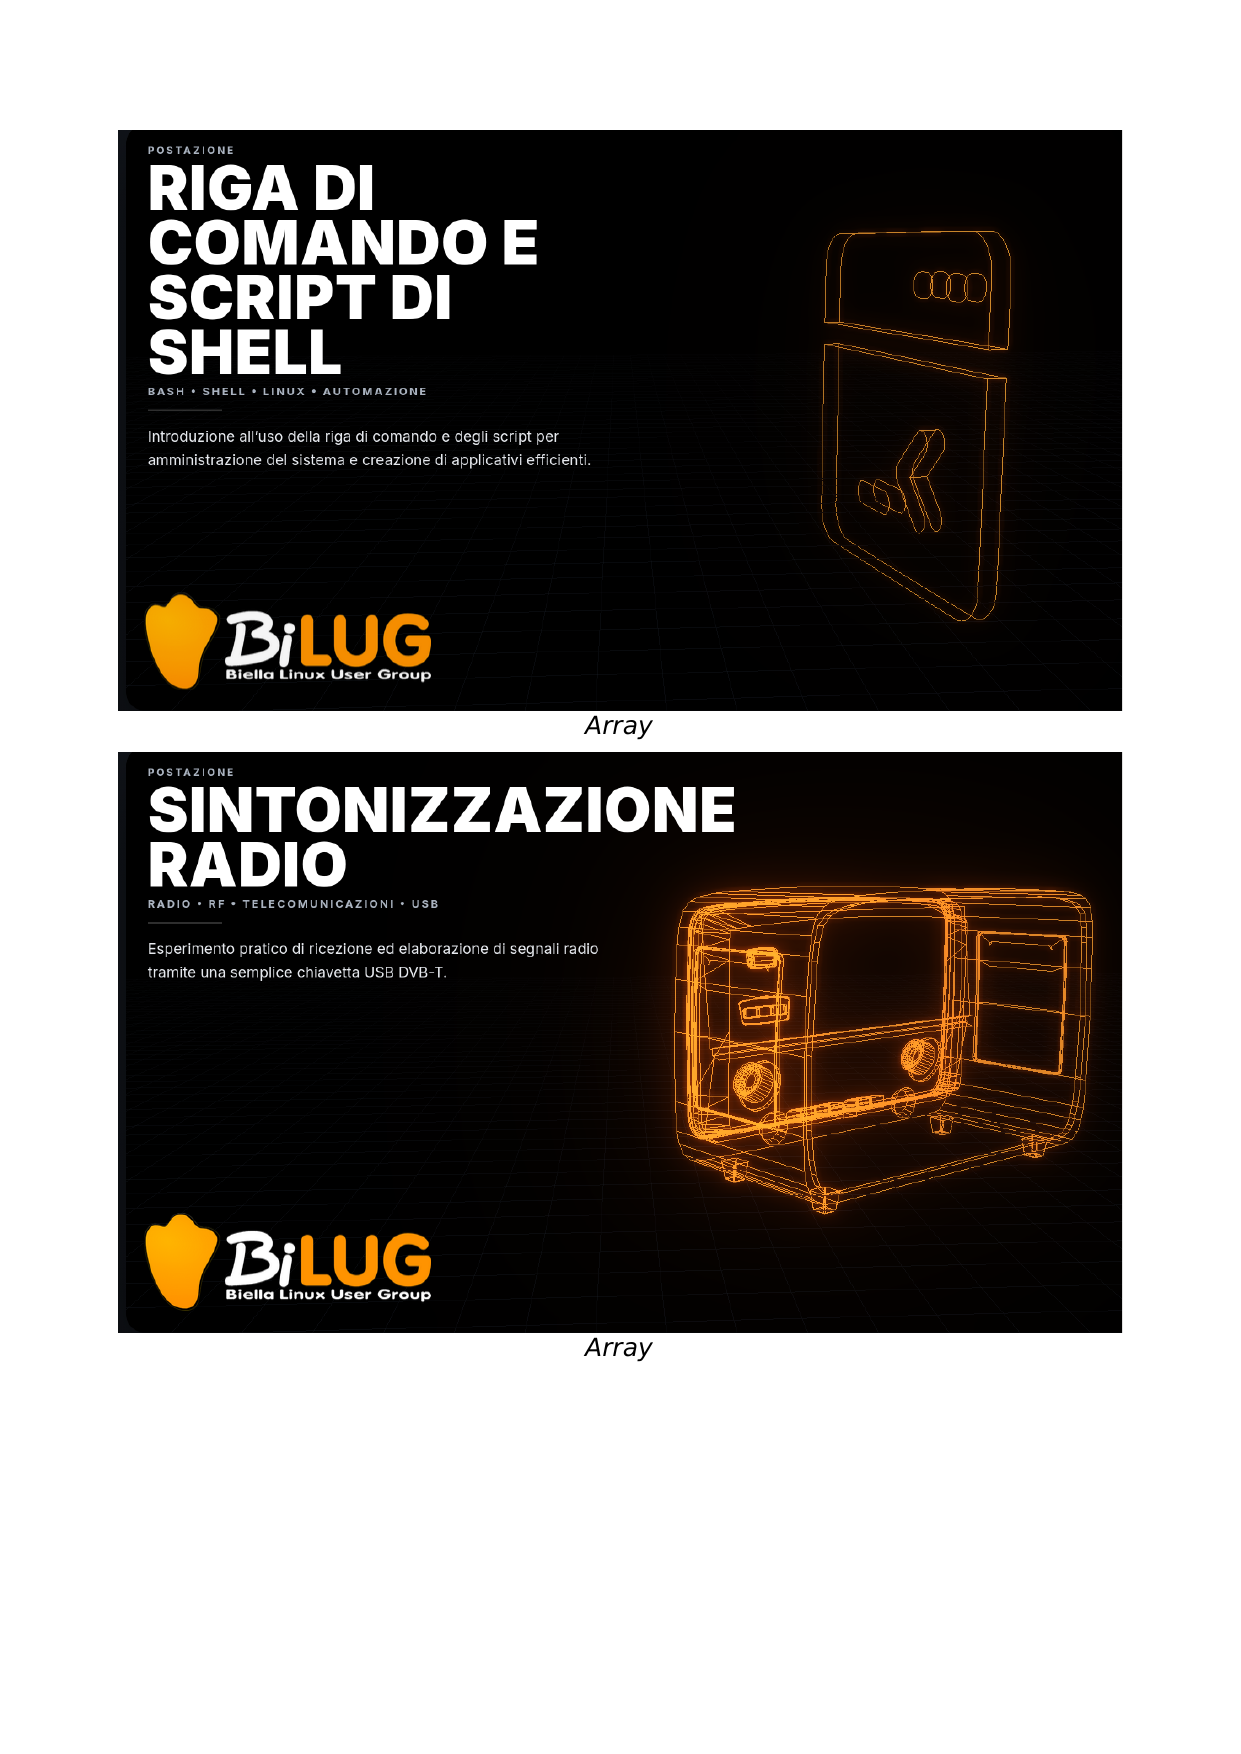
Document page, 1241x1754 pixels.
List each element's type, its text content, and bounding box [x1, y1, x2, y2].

picture [118, 130, 1123, 711]
text Array [118, 1333, 1122, 1362]
picture [118, 752, 1123, 1333]
text Array [118, 711, 1122, 740]
